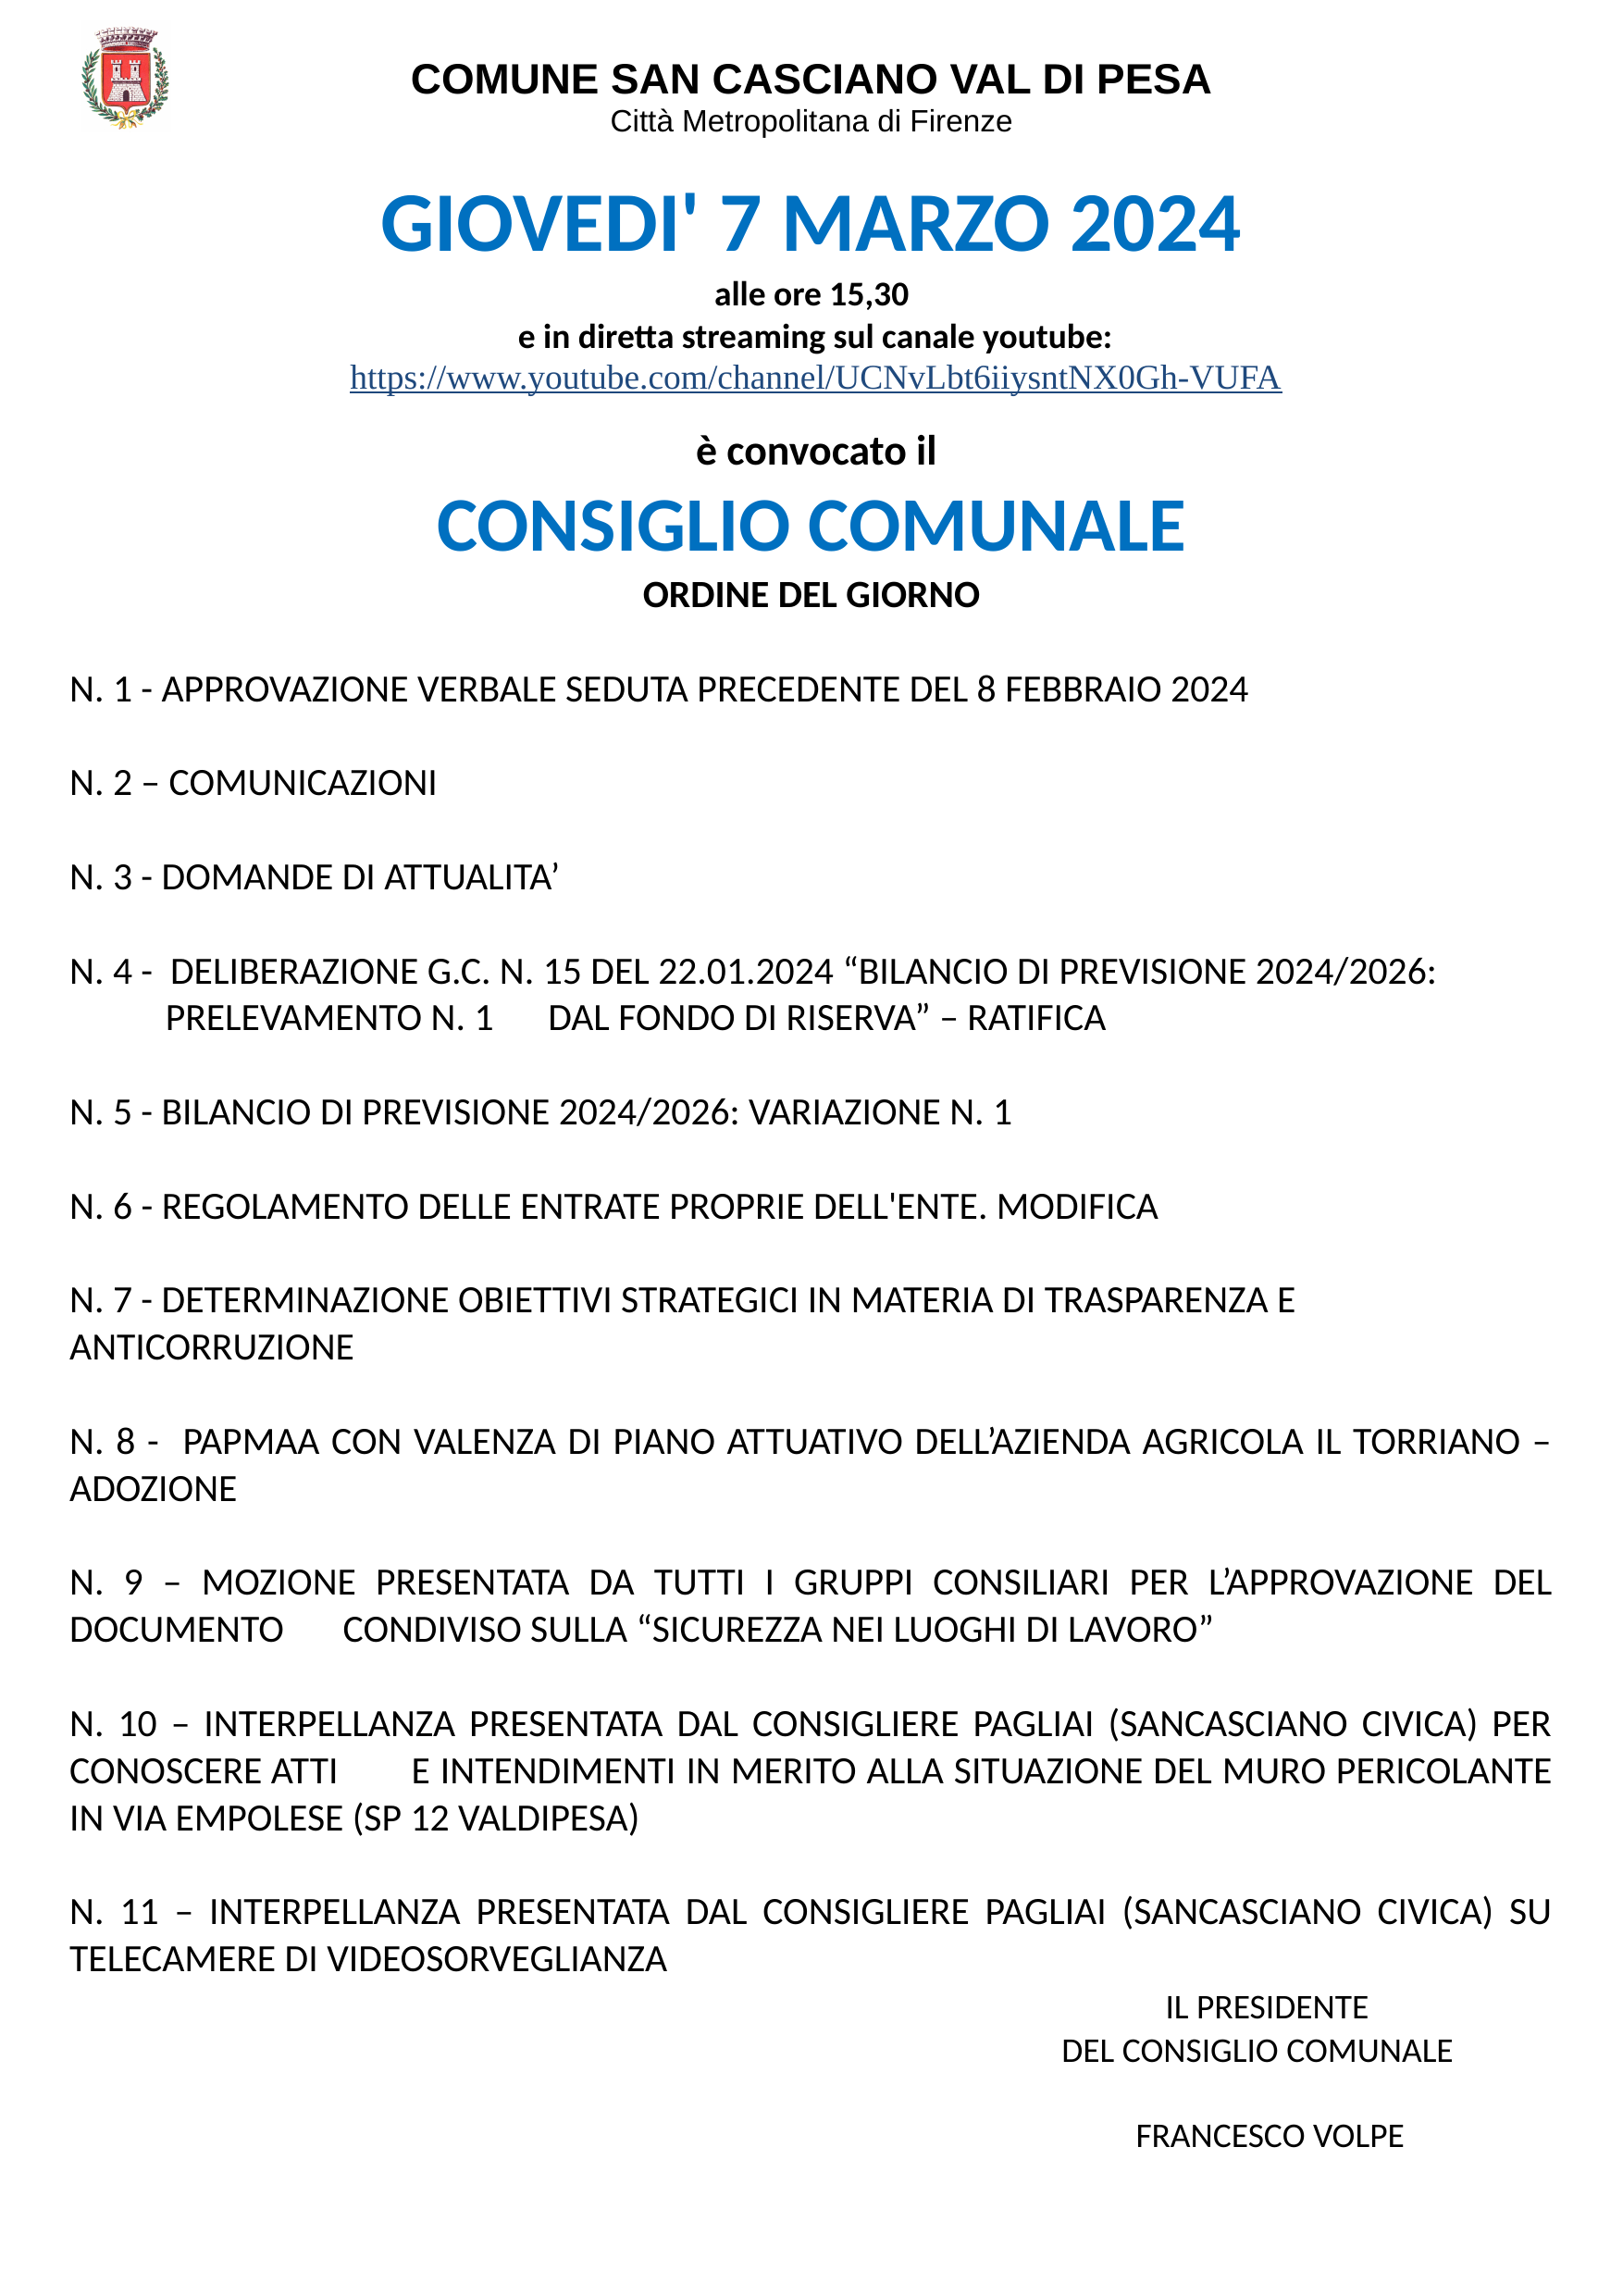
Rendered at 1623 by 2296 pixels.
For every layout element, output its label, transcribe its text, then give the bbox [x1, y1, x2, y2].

text N. 6 - REGOLAMENTO DELLE ENTRATE PROPRIE DELL'ENTE. MODIFICA [69, 1182, 1554, 1229]
text N. 8 - PAPMAA CON VALENZA DI PIANO ATTUATIVO DELL’AZIENDA AGRICOLA IL TORRIANO – ADOZIONE [69, 1417, 1554, 1511]
text PRELEVAMENTO N. 1 DAL FONDO DI RISERVA” – RATIFICA [69, 993, 1554, 1040]
text alle ore 15,30 [69, 272, 1554, 315]
text N. 10 – INTERPELLANZA PRESENTATA DAL CONSIGLIERE PAGLIAI (SANCASCIANO CIVICA) PER CONOSCERE ATTI E INTENDIMENTI IN MERITO ALLA SITUAZIONE DEL MURO PERICOLANTE IN VIA EMPOLESE (SP 12 VALDIPESA) [69, 1699, 1554, 1840]
picture [80, 20, 172, 132]
text CONSIGLIO COMUNALE [69, 476, 1554, 570]
text https://www.youtube.com/channel/UCNvLbt6iiysntNX0Gh-VUFA [69, 357, 1554, 397]
text IL PRESIDENTE [110, 1981, 1526, 2029]
text DEL CONSIGLIO COMUNALE FRANCESCO VOLPE [110, 2029, 1526, 2155]
text è convocato il [69, 424, 1554, 476]
text ORDINE DEL GIORNO [69, 570, 1554, 617]
text N. 7 - DETERMINAZIONE OBIETTIVI STRATEGICI IN MATERIA DI TRASPARENZA E ANTICORRUZIONE [69, 1275, 1554, 1370]
text N. 11 – INTERPELLANZA PRESENTATA DAL CONSIGLIERE PAGLIAI (SANCASCIANO CIVICA) SU TELECAMERE DI VIDEOSORVEGLIANZA [69, 1887, 1554, 1981]
text N. 2 – COMUNICAZIONI [69, 758, 1554, 805]
text N. 4 - DELIBERAZIONE G.C. N. 15 DEL 22.01.2024 “BILANCIO DI PREVISIONE 2024/2026: [69, 947, 1554, 993]
text GIOVEDI' 7 MARZO 2024 [69, 168, 1554, 272]
text N. 9 – MOZIONE PRESENTATA DA TUTTI I GRUPPI CONSILIARI PER L’APPROVAZIONE DEL DOCUMENTO CONDIVISO SULLA “SICUREZZA NEI LUOGHI DI LAVORO” [69, 1558, 1554, 1652]
text N. 5 - BILANCIO DI PREVISIONE 2024/2026: VARIAZIONE N. 1 [69, 1087, 1554, 1135]
text N. 1 - APPROVAZIONE VERBALE SEDUTA PRECEDENTE DEL 8 FEBBRAIO 2024 [69, 664, 1554, 711]
text e in diretta streaming sul canale youtube: [69, 315, 1554, 357]
text N. 3 - DOMANDE DI ATTUALITA’ [69, 852, 1554, 900]
